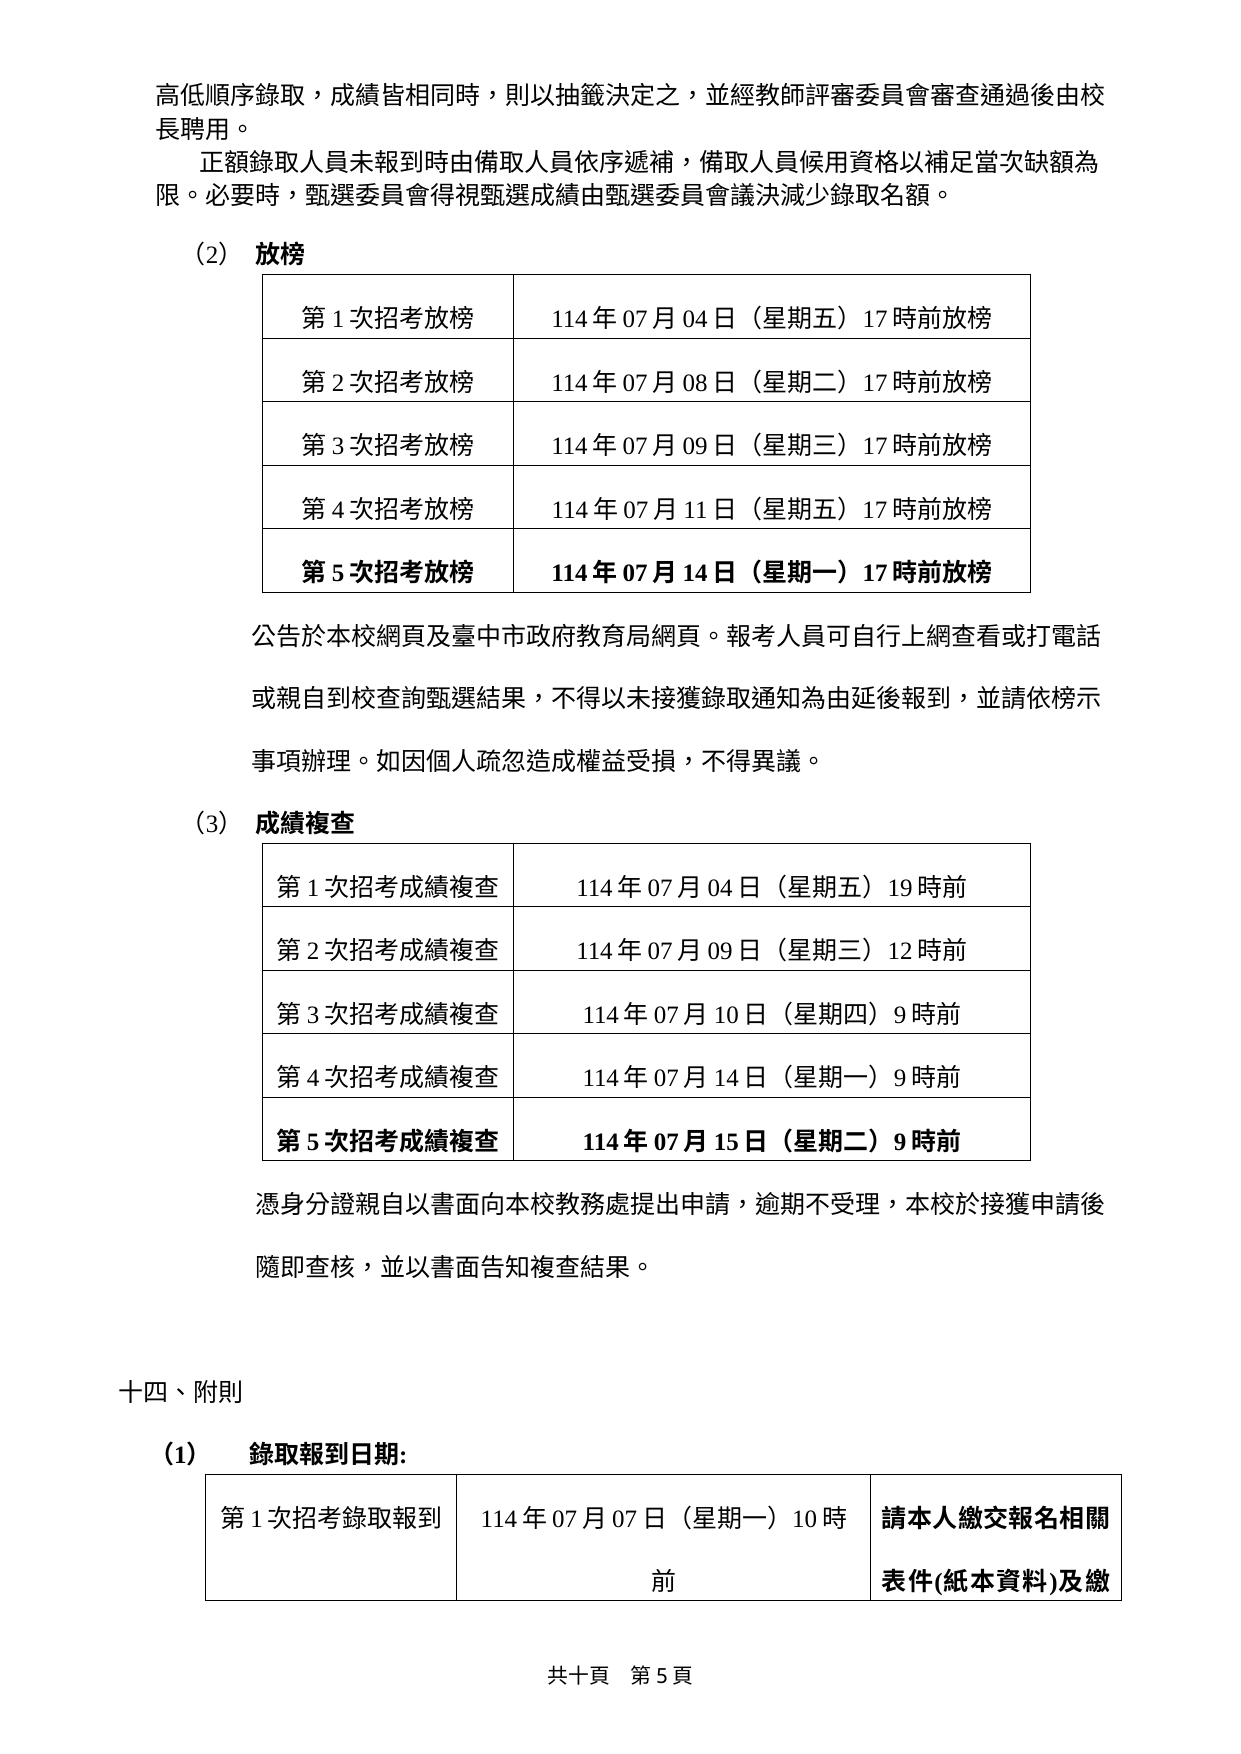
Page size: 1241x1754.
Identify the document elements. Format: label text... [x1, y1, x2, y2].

table_cell 第2次招考放榜 [263, 339, 513, 401]
text 正額錄取人員未報到時由備取人員依序遞補，備取人員候用資格以補足當次缺額為 [118, 145, 1122, 178]
table_header 114年07月07日（星期一）10時前 [457, 1475, 870, 1600]
table_cell 114年07月09日（星期三）12時前 [514, 907, 1030, 970]
table_header 114年07月04日（星期五）19時前 [514, 844, 1030, 906]
table_cell 114年07月15日（星期二）9時前 [514, 1098, 1030, 1160]
text 公告於本校網頁及臺中市政府教育局網頁。報考人員可自行上網查看或打電話或親自到校查詢甄選結果，不得以未接獲錄取通知為由延後報到，並請依榜示事項辦理。如因個人疏忽造成權益受損，不得異議。 [251, 593, 1122, 780]
table_cell 114年07月14日（星期一）9時前 [514, 1034, 1030, 1097]
list 成績複查 [181, 780, 1122, 843]
text 高低順序錄取，成績皆相同時，則以抽籤決定之，並經教師評審委員會審查通過後由校 [156, 78, 1122, 111]
table_header 請本人繳交報名相關表件(紙本資料)及繳 [871, 1475, 1121, 1600]
table_cell 第5次招考成績複查 [263, 1098, 513, 1160]
text 限。必要時，甄選委員會得視甄選成績由甄選委員會議決減少錄取名額。 [118, 178, 1122, 211]
table_cell 114年07月08日（星期二）17時前放榜 [514, 339, 1030, 401]
table_header 第1次招考放榜 [263, 275, 513, 337]
table_cell 114年07月14日（星期一）17時前放榜 [514, 529, 1030, 592]
table_cell 114年07月09日（星期三）17時前放榜 [514, 402, 1030, 464]
table_cell 第3次招考放榜 [263, 402, 513, 464]
list 放榜 [181, 211, 1122, 274]
table_header 第1次招考錄取報到 [206, 1475, 456, 1600]
table_cell 第2次招考成績複查 [263, 907, 513, 970]
table_header 114年07月04日（星期五）17時前放榜 [514, 275, 1030, 337]
text 十四、附則 [118, 1349, 1122, 1411]
table_cell 114年07月10日（星期四）9時前 [514, 971, 1030, 1033]
table_cell 114年07月11日（星期五）17時前放榜 [514, 466, 1030, 528]
table_cell 第4次招考放榜 [263, 466, 513, 528]
table_cell 第5次招考放榜 [263, 529, 513, 592]
text 長聘用。 [156, 111, 1122, 145]
text 憑身分證親自以書面向本校教務處提出申請，逾期不受理，本校於接獲申請後隨即查核，並以書面告知複查結果。 [256, 1161, 1122, 1286]
table_cell 第4次招考成績複查 [263, 1034, 513, 1097]
table_header 第1次招考成績複查 [263, 844, 513, 906]
list 錄取報到日期: [149, 1411, 1122, 1474]
table_cell 第3次招考成績複查 [263, 971, 513, 1033]
